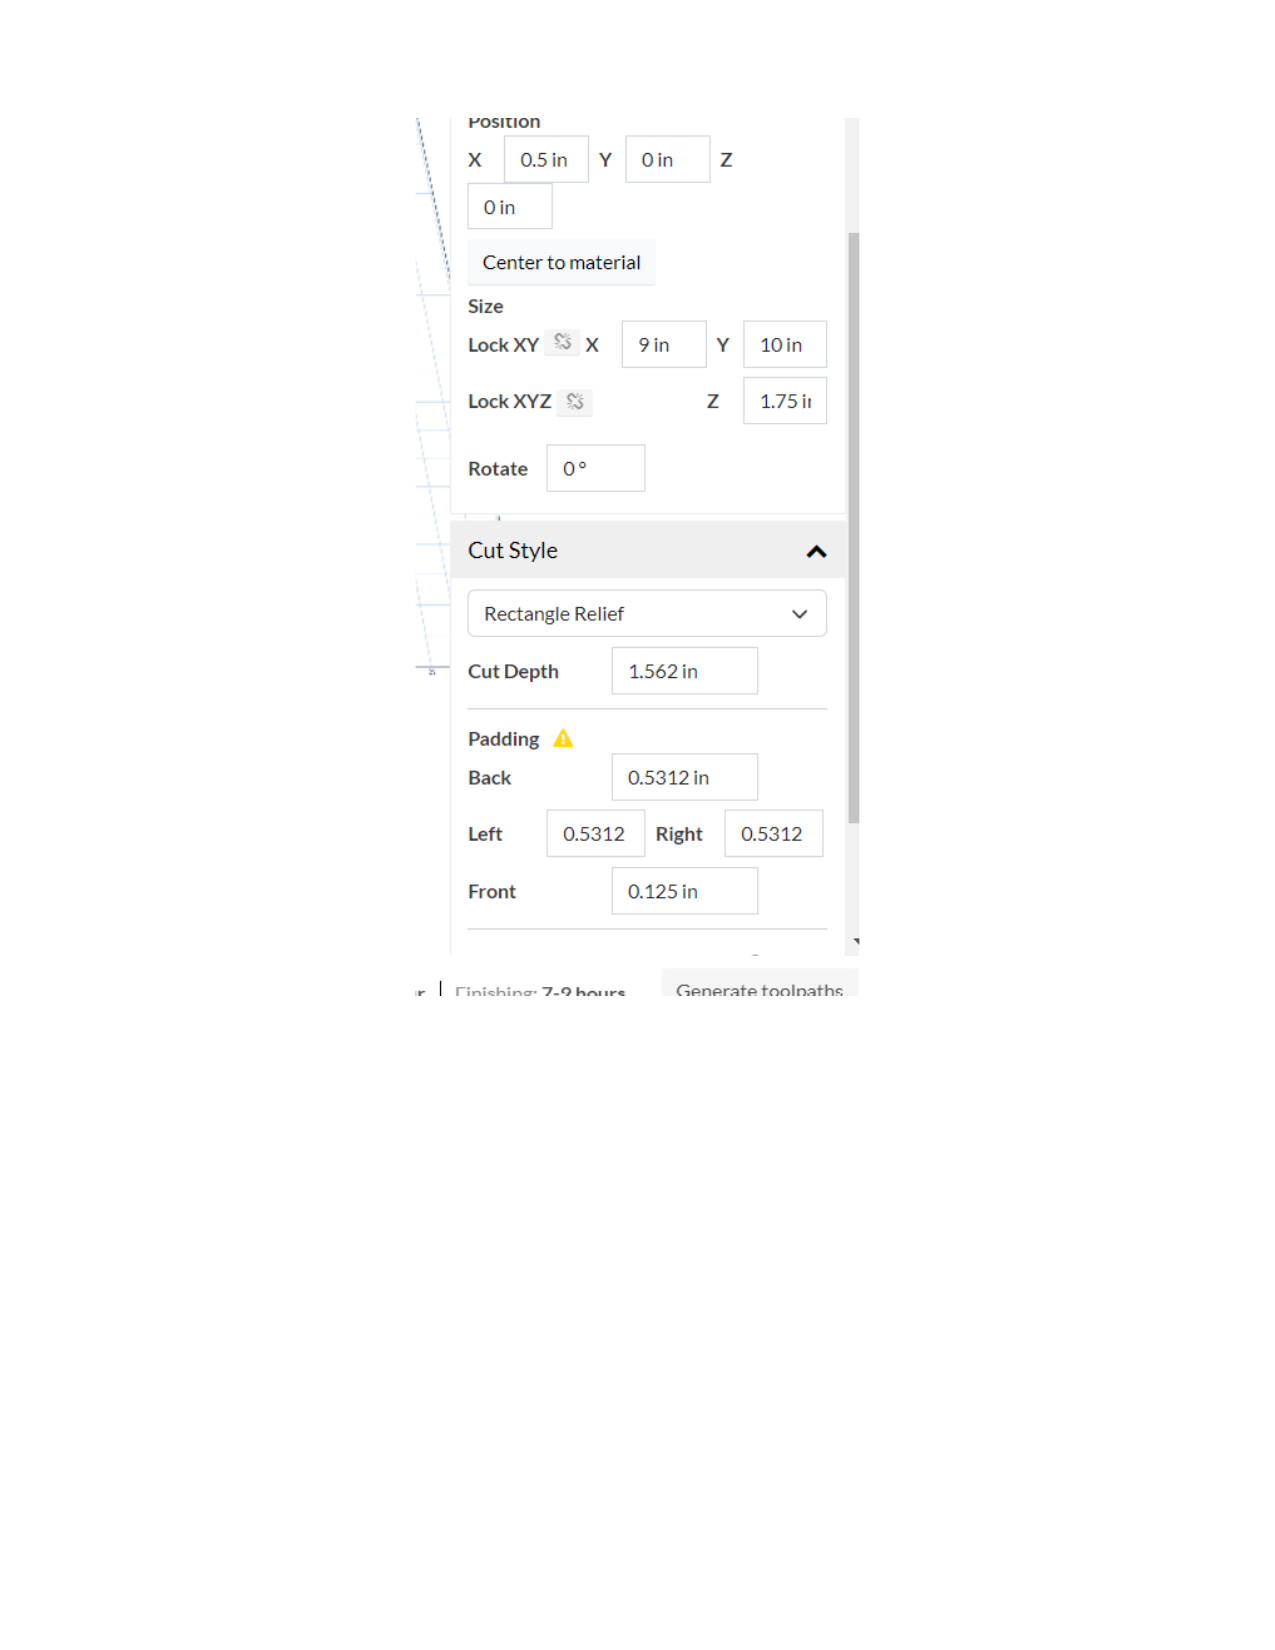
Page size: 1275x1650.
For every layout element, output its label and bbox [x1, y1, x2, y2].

picture [415, 118, 860, 996]
